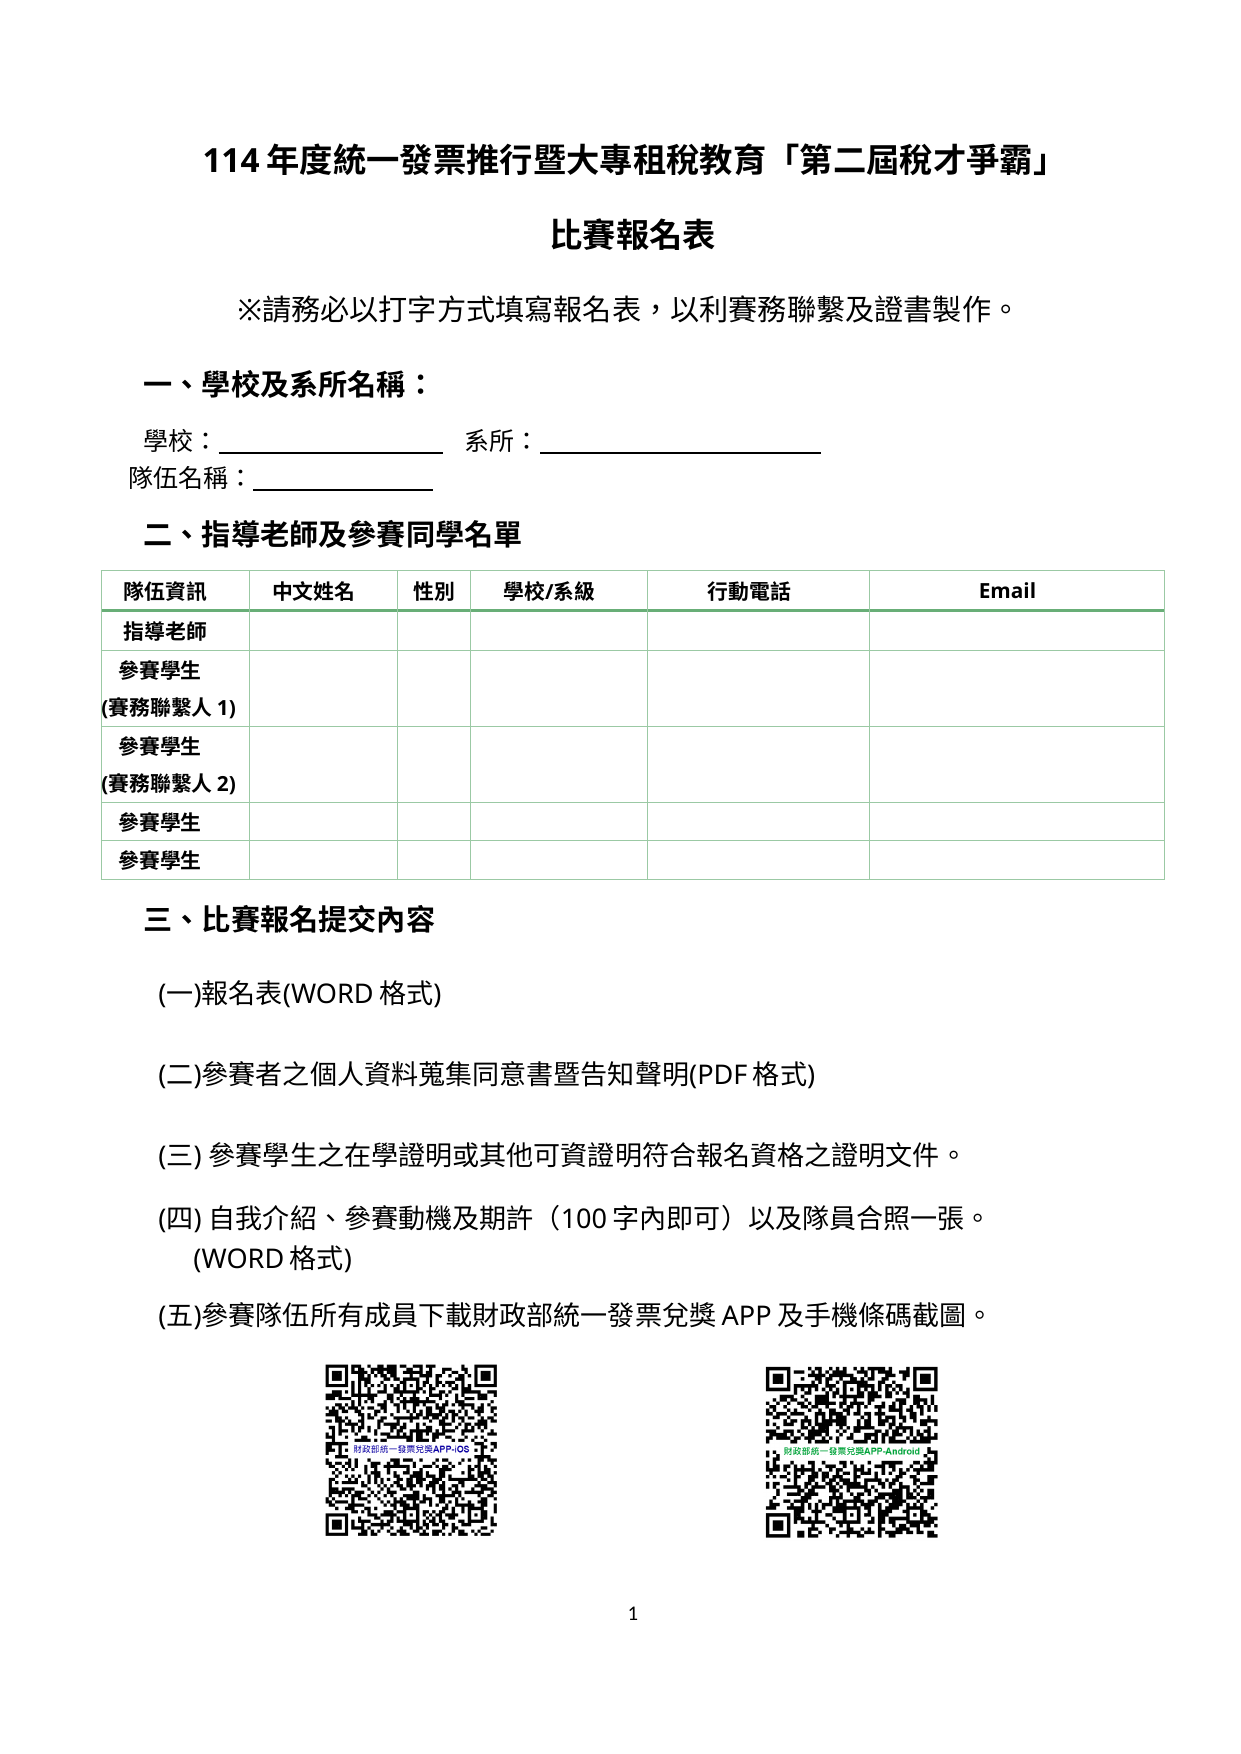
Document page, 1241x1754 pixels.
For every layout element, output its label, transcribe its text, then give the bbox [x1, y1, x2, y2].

table_cell 參賽學生 [102, 803, 249, 840]
table_cell 指導老師 [102, 612, 249, 649]
table_cell [398, 841, 470, 879]
text 隊伍名稱： [114, 458, 1078, 495]
text 三、比賽報名提交內容 [143, 880, 1078, 955]
table_header 行動電話 [648, 571, 869, 609]
table_cell [870, 727, 1164, 802]
table_cell [250, 651, 397, 726]
table_cell [870, 612, 1164, 649]
text (WORD格式) [158, 1237, 1078, 1276]
table_cell [648, 841, 869, 879]
table_cell [250, 612, 397, 649]
text 學校： 系所： [143, 420, 1078, 458]
table_header 隊伍資訊 [102, 571, 249, 609]
table_cell [398, 803, 470, 840]
table_cell [648, 612, 869, 649]
table_header 學校/系級 [471, 571, 647, 609]
text ※請務必以打字方式填寫報名表，以利賽務聯繫及證書製作。 [237, 270, 1078, 345]
table_cell [250, 841, 397, 879]
table_header 中文姓名 [250, 571, 397, 609]
table_cell [250, 803, 397, 840]
table_cell [398, 612, 470, 649]
table_cell [471, 651, 647, 726]
table_cell [870, 803, 1164, 840]
table_cell [648, 727, 869, 802]
text (三) 參賽學生之在學證明或其他可資證明符合報名資格之證明文件。 [158, 1116, 1078, 1191]
table_cell [648, 803, 869, 840]
table_cell [471, 727, 647, 802]
table_cell 參賽學生 (賽務聯繫人1) [102, 651, 249, 726]
table_header 性別 [398, 571, 470, 609]
table_cell [250, 727, 397, 802]
table_header Email [870, 571, 1164, 609]
text (四) 自我介紹、參賽動機及期許（100字內即可）以及隊員合照一張。 [158, 1197, 1078, 1237]
text 114年度統一發票推行暨大專租稅教育「第二屆稅才爭霸」 [202, 120, 1078, 195]
table_cell [870, 651, 1164, 726]
table_cell 參賽學生 (賽務聯繫人2) [102, 727, 249, 802]
table_cell [870, 841, 1164, 879]
text 一、學校及系所名稱： [143, 345, 1078, 420]
table_cell [398, 727, 470, 802]
table_cell [398, 651, 470, 726]
table_cell 參賽學生 [102, 841, 249, 879]
picture [322, 1361, 500, 1539]
text (一)報名表(WORD格式) [158, 955, 1078, 1030]
picture [762, 1363, 940, 1541]
text (二)參賽者之個人資料蒐集同意書暨告知聲明(PDF格式) [158, 1036, 1078, 1111]
table_cell [648, 651, 869, 726]
table_cell [471, 803, 647, 840]
text 比賽報名表 [187, 195, 1078, 270]
text 二、指導老師及參賽同學名單 [143, 495, 1078, 570]
table_cell [471, 612, 647, 649]
table_cell [471, 841, 647, 879]
text (五)參賽隊伍所有成員下載財政部統一發票兌獎APP及手機條碼截圖。 [158, 1276, 1078, 1351]
